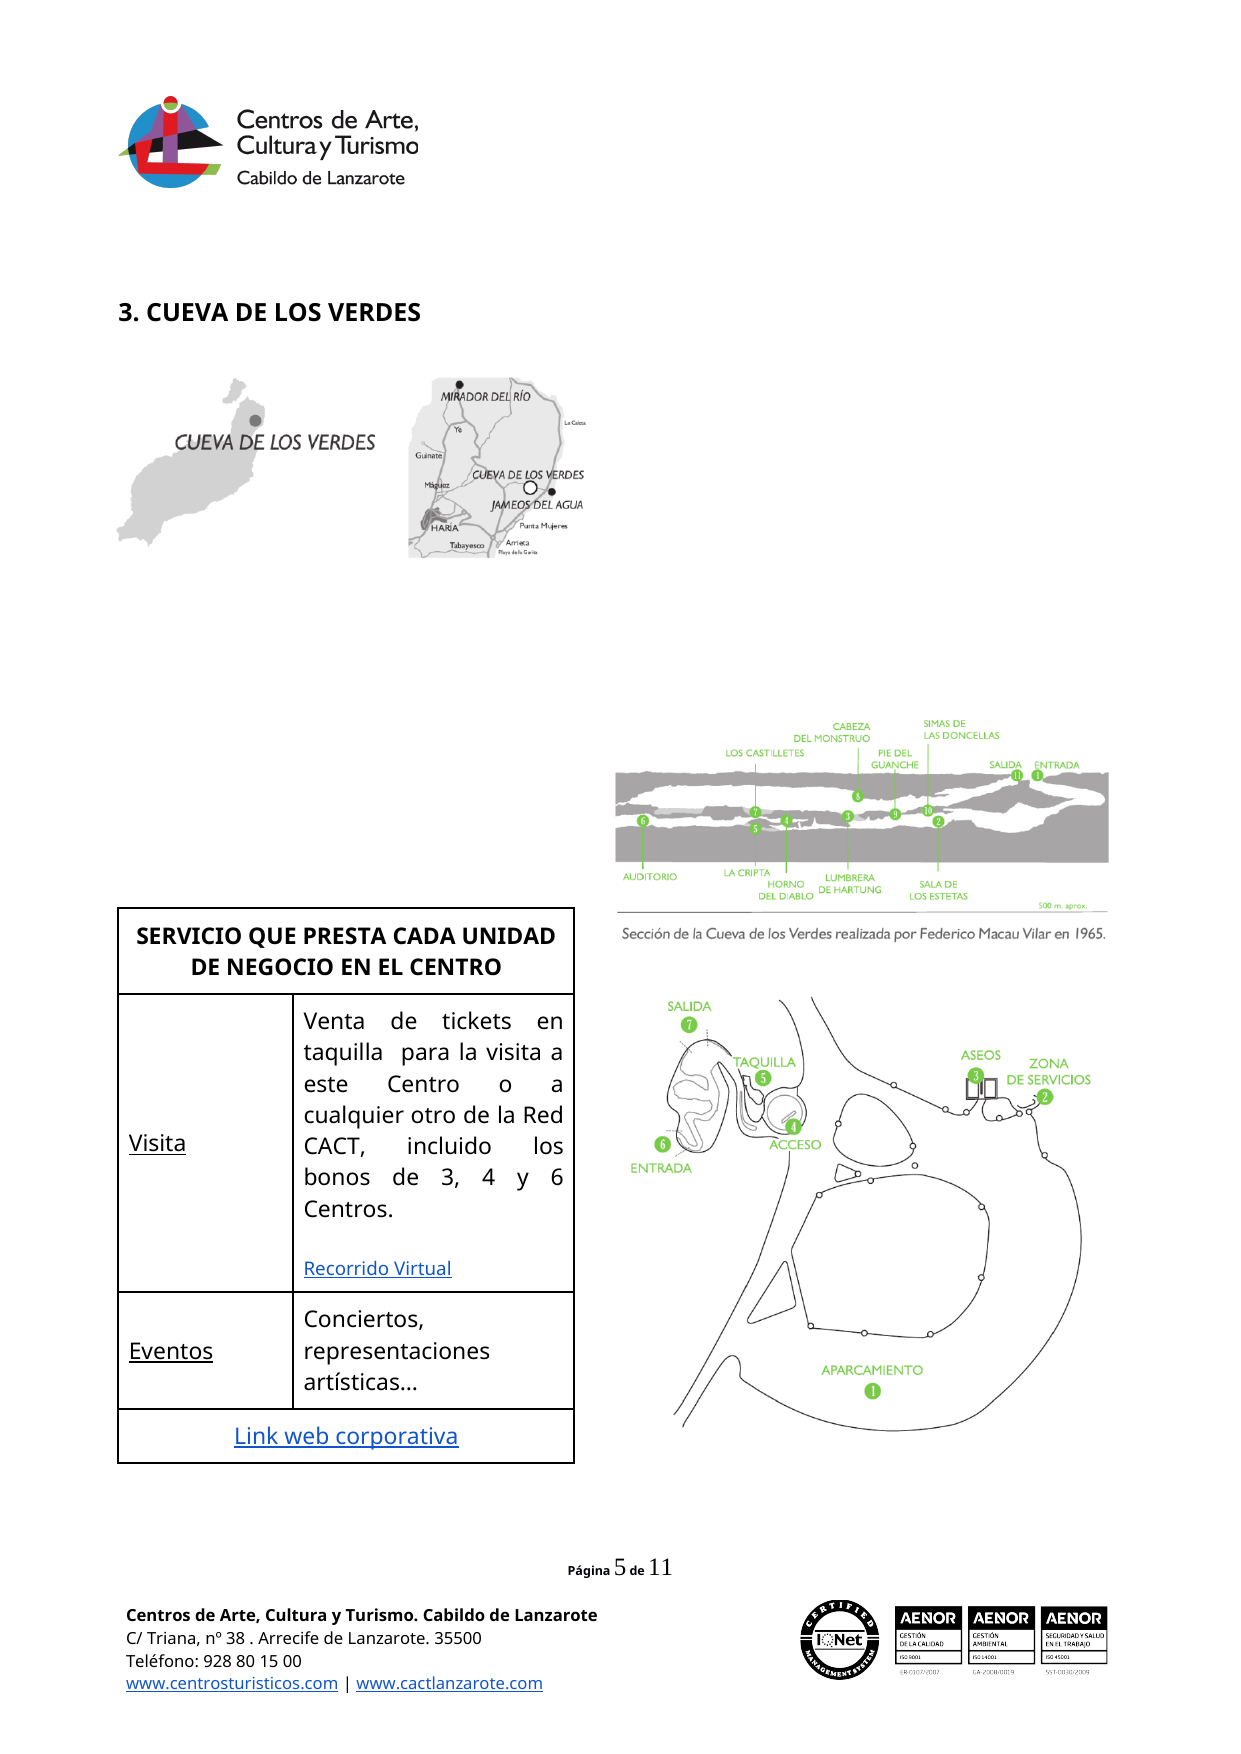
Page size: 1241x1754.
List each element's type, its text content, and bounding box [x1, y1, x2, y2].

table_cell Eventos [119, 1293, 292, 1408]
picture [800, 1600, 1108, 1680]
table_cell Link web corporativa [119, 1410, 573, 1462]
table_cell Venta de tickets en taquilla para la visita a este Centro o a cualquier otro de la Red CACT, incluido los bonos de 3, 4 y 6 Centros. Recorrido Virtual [294, 995, 573, 1291]
picture [605, 714, 1109, 1442]
picture [118, 96, 418, 188]
picture [111, 366, 618, 374]
table_cell Visita [119, 995, 292, 1291]
table_cell Conciertos, representaciones artísticas… [294, 1293, 573, 1408]
text 3. CUEVA DE LOS VERDES [118, 294, 1122, 329]
table_header SERVICIO QUE PRESTA CADA UNIDAD DE NEGOCIO EN EL CENTRO [119, 909, 573, 992]
